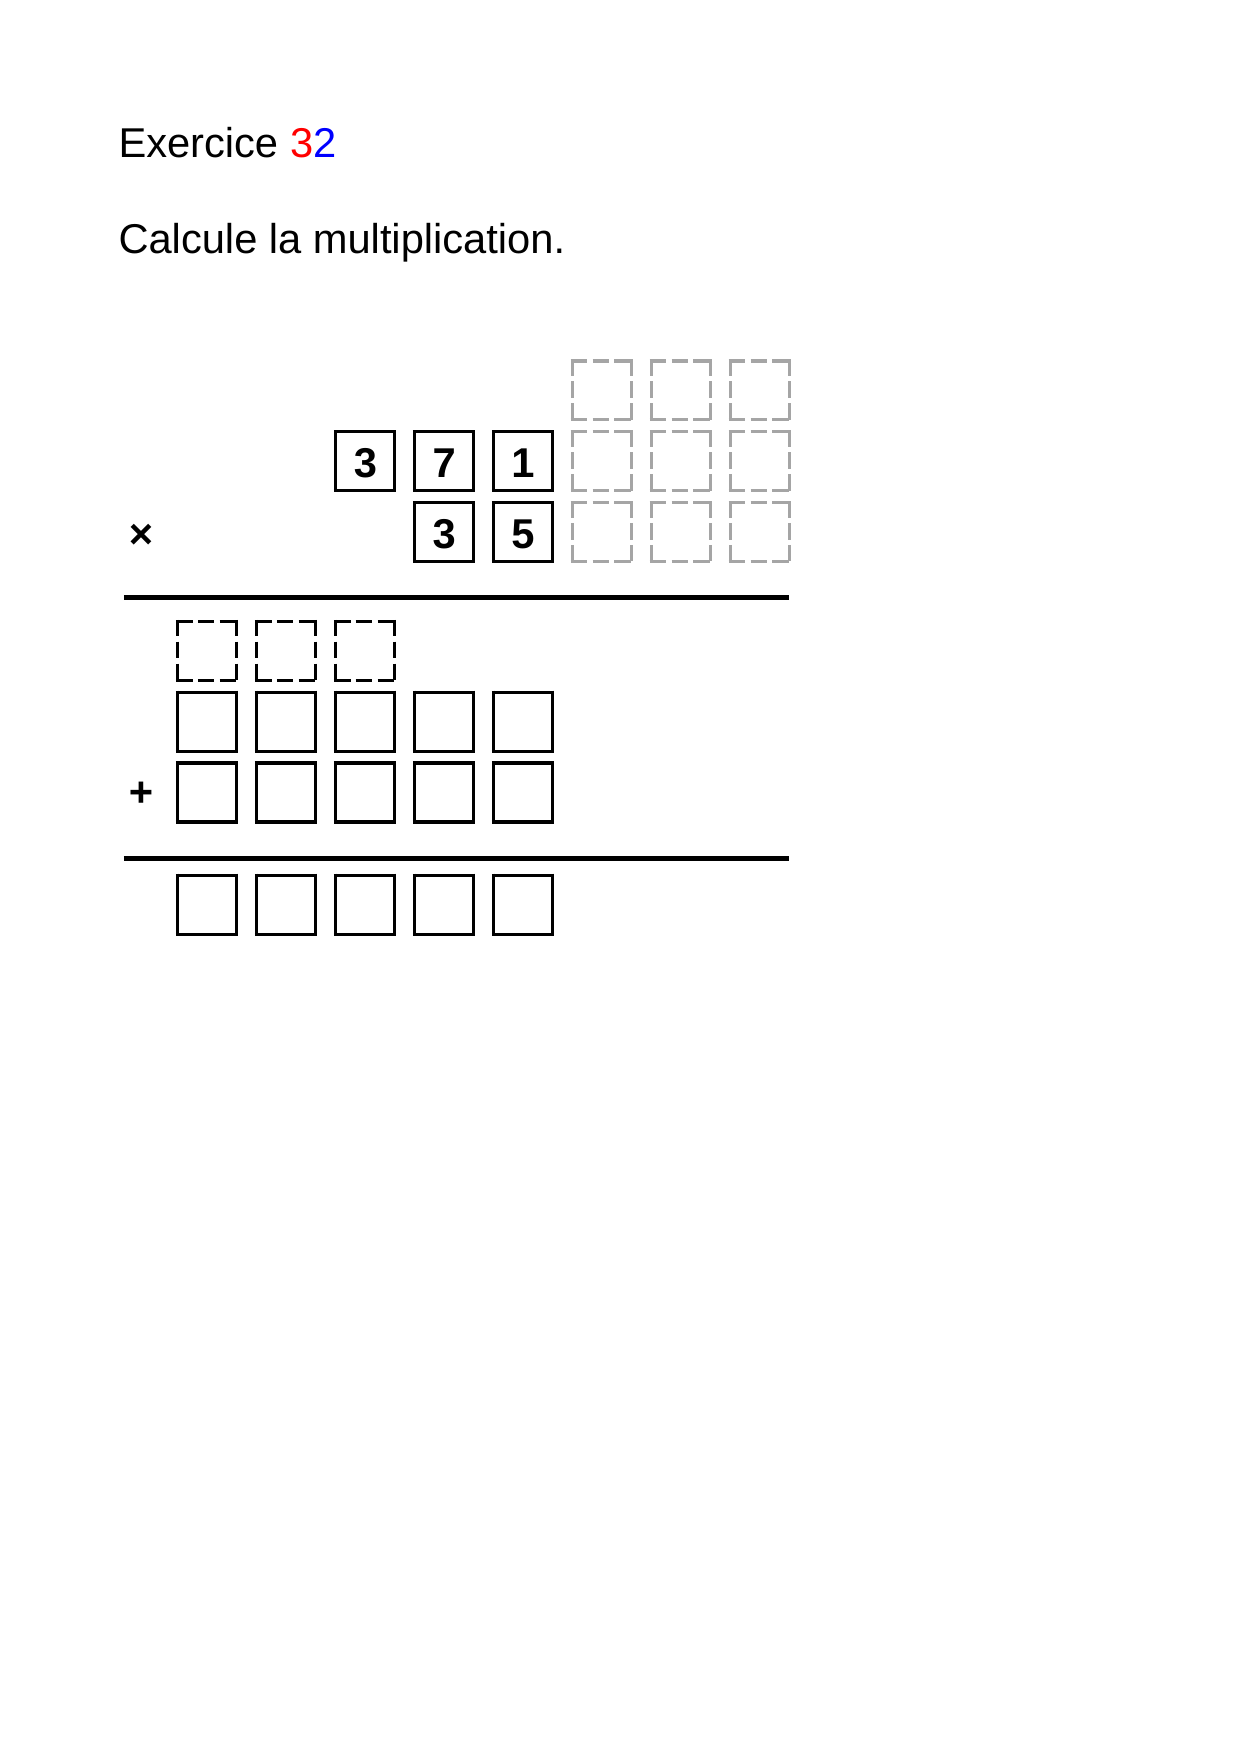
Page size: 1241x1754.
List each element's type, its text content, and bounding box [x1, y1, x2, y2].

table_cell [178, 489, 237, 501]
table_cell [118, 430, 124, 489]
table_cell [395, 679, 414, 691]
table_cell [118, 595, 124, 608]
table_cell [258, 694, 314, 749]
table_cell [572, 418, 631, 430]
table_cell [730, 578, 789, 595]
table_cell [493, 492, 552, 501]
table_cell [730, 359, 789, 418]
table_cell [710, 679, 730, 691]
table_cell [572, 578, 631, 595]
table_cell [651, 750, 710, 761]
table_cell [178, 620, 237, 679]
table_header [631, 348, 651, 359]
table_cell [493, 620, 552, 679]
table_cell [118, 750, 124, 761]
table_cell [631, 359, 651, 418]
table_cell [475, 761, 492, 820]
table_cell [238, 761, 255, 820]
table_cell [553, 578, 572, 595]
table_cell [316, 750, 335, 761]
table_cell [553, 820, 572, 838]
table_cell [158, 608, 177, 620]
table_cell [396, 761, 413, 820]
table_cell [554, 430, 572, 489]
table_cell [414, 578, 473, 595]
table_cell [256, 824, 316, 838]
table_cell [158, 933, 177, 950]
table_cell [493, 359, 552, 418]
table_cell [395, 489, 414, 501]
table_cell [553, 838, 572, 856]
table_cell [553, 750, 572, 761]
table_cell [730, 679, 789, 691]
table_cell [158, 489, 177, 501]
table_cell [414, 620, 473, 679]
table_cell [316, 820, 335, 838]
table_cell [316, 838, 335, 856]
table_cell 1 [495, 433, 551, 489]
table_cell [710, 691, 730, 749]
table_cell [237, 560, 256, 578]
table_cell [631, 933, 651, 950]
table_cell [572, 489, 631, 501]
table_cell [493, 936, 552, 950]
table_cell [730, 750, 789, 761]
table_cell [474, 620, 493, 679]
table_cell [256, 501, 316, 560]
table_cell [335, 600, 394, 608]
table_cell [710, 750, 730, 761]
table_cell [572, 691, 631, 749]
table_cell [789, 838, 809, 856]
table_cell [789, 501, 809, 560]
table_cell [395, 501, 413, 560]
table_cell 3 [337, 433, 393, 489]
table_cell [631, 861, 651, 873]
table_cell [178, 578, 237, 595]
table_cell [395, 560, 414, 578]
table_cell [572, 608, 631, 620]
table_cell [337, 765, 393, 820]
table_cell [395, 933, 414, 950]
table_cell [237, 430, 256, 489]
table_cell [789, 620, 809, 679]
table_cell [158, 820, 177, 838]
table_header [553, 348, 572, 359]
table_cell [158, 761, 176, 820]
table_cell [651, 560, 710, 578]
table_cell [710, 933, 730, 950]
table_cell [316, 560, 335, 578]
table_cell [396, 874, 413, 933]
table_cell [178, 824, 237, 838]
table_cell [258, 765, 314, 820]
table_cell [337, 877, 393, 933]
table_cell [475, 501, 492, 560]
table_cell [395, 608, 414, 620]
table_cell [178, 359, 237, 418]
table_cell [317, 691, 334, 749]
table_cell [572, 359, 631, 418]
table_cell [237, 578, 256, 595]
table_cell [316, 861, 335, 873]
table_cell [237, 750, 256, 761]
table_cell [474, 838, 493, 856]
table_cell [335, 824, 394, 838]
table_cell [256, 838, 316, 856]
table_cell [572, 838, 631, 856]
table_cell [730, 838, 789, 856]
table_cell [631, 608, 651, 620]
table_cell [118, 608, 124, 620]
table_cell [118, 691, 124, 749]
table_cell [395, 620, 414, 679]
table_cell [317, 874, 334, 933]
table_cell [395, 750, 414, 761]
table_cell [553, 359, 572, 418]
table_cell [631, 418, 651, 430]
table_cell [335, 608, 394, 620]
text Calcule la multiplication. [118, 214, 1122, 262]
table_cell [474, 418, 493, 430]
table_cell [124, 600, 158, 608]
table_cell [178, 753, 237, 761]
table_cell [710, 861, 730, 873]
table_cell [710, 761, 730, 820]
table_cell [710, 620, 730, 679]
table_cell [118, 933, 124, 950]
table_cell [416, 694, 472, 749]
table_cell [414, 824, 473, 838]
table_cell [710, 560, 730, 578]
table_cell [572, 933, 631, 950]
table_cell [335, 861, 394, 873]
table_cell [335, 679, 394, 691]
table_cell [124, 489, 158, 501]
table_cell [789, 856, 809, 873]
table_cell [474, 679, 493, 691]
table_header [474, 348, 493, 359]
table_header [789, 348, 809, 359]
table_cell [474, 750, 493, 761]
table_cell [710, 600, 730, 608]
table_cell [124, 608, 158, 620]
table_cell [118, 418, 124, 430]
table_header [414, 348, 473, 359]
table_cell [572, 820, 631, 838]
table_cell [124, 820, 158, 838]
table_cell [237, 359, 256, 418]
table_cell [553, 560, 572, 578]
table_cell [118, 501, 124, 560]
table_cell [414, 861, 473, 873]
table_cell [651, 578, 710, 595]
table_cell [493, 753, 552, 761]
table_cell [710, 430, 730, 489]
table_cell [631, 750, 651, 761]
table_cell [335, 492, 394, 501]
table_cell [316, 501, 335, 560]
table_cell [651, 933, 710, 950]
table_cell [179, 694, 235, 749]
table_cell [124, 691, 158, 749]
table_cell [475, 430, 492, 489]
table_cell [414, 936, 473, 950]
table_cell [631, 820, 651, 838]
table_header [493, 348, 552, 359]
table_cell [710, 838, 730, 856]
table_cell [631, 761, 651, 820]
table_cell [118, 578, 124, 595]
table_cell × [124, 501, 158, 560]
table_cell [178, 418, 237, 430]
table_cell [124, 679, 158, 691]
table_cell [118, 489, 124, 501]
table_cell [710, 501, 730, 560]
table_cell [237, 418, 256, 430]
table_cell [789, 595, 809, 608]
table_cell [178, 600, 237, 608]
table_cell [789, 608, 809, 620]
table_cell [124, 874, 158, 933]
table_cell [572, 750, 631, 761]
table_cell [710, 359, 730, 418]
table_cell [474, 578, 493, 595]
table_cell [158, 359, 177, 418]
table_cell [651, 620, 710, 679]
table_cell [474, 608, 493, 620]
table_cell [651, 501, 710, 560]
table_cell [730, 761, 789, 820]
table_cell [631, 489, 651, 501]
table_cell [178, 936, 237, 950]
table_cell [730, 501, 789, 560]
table_cell [118, 679, 124, 691]
table_cell [730, 430, 789, 489]
table_cell [118, 620, 124, 679]
table_cell [474, 861, 493, 873]
table_cell [395, 820, 414, 838]
table_cell [493, 824, 552, 838]
table_cell [572, 679, 631, 691]
table_cell [651, 679, 710, 691]
table_cell [237, 933, 256, 950]
table_cell [178, 679, 237, 691]
table_cell [395, 578, 414, 595]
table_cell [178, 430, 237, 489]
table_cell [118, 359, 124, 418]
table_cell [631, 679, 651, 691]
table_cell [124, 933, 158, 950]
table_cell [474, 489, 493, 501]
table_cell [651, 600, 710, 608]
table_cell [124, 359, 158, 418]
table_cell [572, 874, 631, 933]
table_cell [256, 578, 316, 595]
table_cell [789, 874, 809, 933]
table_cell [554, 501, 572, 560]
table_cell [316, 600, 335, 608]
table_cell [631, 600, 651, 608]
table_cell [237, 679, 256, 691]
table_cell [395, 838, 414, 856]
table_cell [710, 608, 730, 620]
table_header [809, 348, 1143, 950]
table_cell [237, 608, 256, 620]
table_cell [730, 489, 789, 501]
table_cell [651, 838, 710, 856]
table_cell [256, 418, 316, 430]
table_cell [730, 933, 789, 950]
table_cell [256, 861, 316, 873]
table_cell [789, 430, 809, 489]
table_cell [316, 489, 335, 501]
table_cell [631, 430, 651, 489]
table_cell [474, 600, 493, 608]
table_cell [118, 820, 124, 838]
table_cell [316, 620, 335, 679]
table_cell [631, 691, 651, 749]
table_cell [396, 691, 413, 749]
table_cell [493, 679, 552, 691]
table_cell [316, 430, 334, 489]
table_cell [495, 877, 551, 933]
table_cell [414, 753, 473, 761]
table_cell [730, 600, 789, 608]
table_header [118, 348, 124, 359]
table_header [237, 348, 256, 359]
table_header [158, 348, 177, 359]
table_header [178, 348, 237, 359]
table_cell [553, 489, 572, 501]
table_cell [730, 874, 789, 933]
table_cell [124, 750, 158, 761]
table_header [730, 348, 789, 359]
table_cell [789, 691, 809, 749]
table_cell [237, 838, 256, 856]
table_cell [237, 501, 256, 560]
table_cell [651, 761, 710, 820]
table_cell [316, 608, 335, 620]
table_header [651, 348, 710, 359]
table_cell [335, 560, 394, 578]
table_cell [553, 933, 572, 950]
table_cell [158, 578, 177, 595]
table_cell [474, 820, 493, 838]
table_cell [238, 874, 255, 933]
table_cell [553, 608, 572, 620]
table_cell [495, 765, 551, 820]
table_cell [316, 933, 335, 950]
table_cell [493, 600, 552, 608]
table_cell [158, 430, 177, 489]
table_cell [158, 620, 177, 679]
table_cell [118, 856, 124, 873]
table_cell [710, 874, 730, 933]
table_cell [256, 560, 316, 578]
table_cell [789, 560, 809, 578]
table_cell [178, 861, 237, 873]
table_cell [316, 418, 335, 430]
table_cell [553, 679, 572, 691]
table_cell [651, 861, 710, 873]
table_cell [572, 430, 631, 489]
table_cell [337, 694, 393, 749]
table_cell [395, 600, 414, 608]
table_cell [710, 489, 730, 501]
table_cell [554, 874, 572, 933]
table_cell [237, 620, 256, 679]
table_header [256, 348, 316, 359]
table_cell [158, 691, 176, 749]
table_cell [335, 359, 394, 418]
table_cell [572, 600, 631, 608]
table_cell [730, 691, 789, 749]
table_cell [651, 430, 710, 489]
table_cell [118, 838, 124, 856]
table_cell [178, 608, 237, 620]
table_cell [124, 430, 158, 489]
table_cell [789, 359, 809, 418]
table_cell [474, 560, 493, 578]
table_cell [124, 560, 158, 578]
table_cell [237, 820, 256, 838]
table_cell [335, 501, 394, 560]
table_cell [118, 761, 124, 820]
table_cell [256, 600, 316, 608]
table_cell [572, 620, 631, 679]
table_cell [395, 359, 414, 418]
table_cell [730, 418, 789, 430]
table_cell [256, 620, 316, 679]
table_cell [631, 874, 651, 933]
table_cell [730, 608, 789, 620]
table_cell [158, 600, 177, 608]
table_cell [416, 877, 472, 933]
table_cell [395, 418, 414, 430]
table_cell [730, 560, 789, 578]
table_cell [789, 418, 809, 430]
table_cell [124, 578, 158, 595]
table_cell [316, 679, 335, 691]
table_cell [178, 501, 237, 560]
table_cell [730, 820, 789, 838]
table_cell [335, 838, 394, 856]
table_cell [158, 874, 176, 933]
table_cell [118, 874, 124, 933]
table_cell [631, 838, 651, 856]
table_cell [316, 578, 335, 595]
table_cell [572, 501, 631, 560]
table_cell 7 [416, 433, 472, 489]
table_cell [238, 691, 255, 749]
table_cell [789, 679, 809, 691]
table_cell [317, 761, 334, 820]
table_cell [256, 753, 316, 761]
table_cell [554, 691, 572, 749]
table_cell [553, 600, 572, 608]
table_header [395, 348, 414, 359]
table_cell [256, 359, 316, 418]
table_cell [651, 874, 710, 933]
table_cell [178, 560, 237, 578]
table_cell [414, 600, 473, 608]
table_cell [493, 418, 552, 430]
table_cell [493, 608, 552, 620]
table_cell [258, 877, 314, 933]
table_header [316, 348, 335, 359]
table_cell [395, 861, 414, 873]
table_cell 3 [416, 504, 472, 560]
table_cell [256, 608, 316, 620]
table_cell [553, 620, 572, 679]
table_cell [710, 820, 730, 838]
table_cell [631, 501, 651, 560]
table_cell [651, 489, 710, 501]
table_cell [414, 679, 473, 691]
table_cell [396, 430, 413, 489]
table_cell [335, 936, 394, 950]
table_header [710, 348, 730, 359]
table_cell [179, 877, 235, 933]
table_cell [414, 359, 473, 418]
table_cell [237, 489, 256, 501]
table_cell [572, 560, 631, 578]
table_header [335, 348, 394, 359]
table_cell [789, 489, 809, 501]
table_cell [118, 560, 124, 578]
table_cell [158, 560, 177, 578]
table_cell [475, 691, 492, 749]
table_cell [651, 608, 710, 620]
table_cell [474, 359, 493, 418]
table_cell [572, 761, 631, 820]
table_cell [710, 418, 730, 430]
table_cell [256, 430, 316, 489]
table_cell 5 [495, 504, 551, 560]
table_cell [335, 620, 394, 679]
table_cell [651, 820, 710, 838]
table_cell [710, 578, 730, 595]
table_cell [789, 761, 809, 820]
table_cell [493, 563, 552, 578]
table_cell [475, 874, 492, 933]
table_cell [631, 560, 651, 578]
table_cell [789, 578, 809, 595]
table_cell [124, 861, 158, 873]
table_cell [124, 838, 158, 856]
table_cell [335, 753, 394, 761]
table_cell [158, 750, 177, 761]
table_cell [789, 750, 809, 761]
table_cell [158, 861, 177, 873]
table_cell [553, 861, 572, 873]
table_cell [730, 861, 789, 873]
table_cell [789, 933, 809, 950]
table_cell [474, 933, 493, 950]
table_cell [237, 861, 256, 873]
table_cell [335, 418, 394, 430]
table_cell [178, 838, 237, 856]
table_cell [493, 861, 552, 873]
table_cell [493, 838, 552, 856]
table_cell [789, 820, 809, 838]
table_cell [495, 694, 551, 749]
table_cell [256, 936, 316, 950]
table_cell [256, 489, 316, 501]
table_cell [335, 578, 394, 595]
table_cell [554, 761, 572, 820]
table_cell [651, 691, 710, 749]
table_cell [158, 501, 177, 560]
text Exercice 32 [118, 118, 1122, 166]
table_cell [124, 418, 158, 430]
table_cell [237, 600, 256, 608]
table_cell [493, 578, 552, 595]
table_cell [414, 563, 473, 578]
table_cell [158, 838, 177, 856]
table_cell [553, 418, 572, 430]
table_cell [730, 620, 789, 679]
table_cell [414, 608, 473, 620]
table_cell [416, 765, 472, 820]
table_header [572, 348, 631, 359]
table_header [124, 348, 158, 359]
table_cell [179, 765, 235, 820]
table_cell [124, 620, 158, 679]
table_cell [256, 679, 316, 691]
table_cell [158, 418, 177, 430]
table_cell + [124, 761, 158, 820]
table_cell [414, 838, 473, 856]
table_cell [651, 418, 710, 430]
table_cell [414, 418, 473, 430]
table_cell [631, 620, 651, 679]
table_cell [572, 861, 631, 873]
table_cell [158, 679, 177, 691]
table_cell [631, 578, 651, 595]
table_cell [316, 359, 335, 418]
table_cell [414, 492, 473, 501]
table_cell [651, 359, 710, 418]
